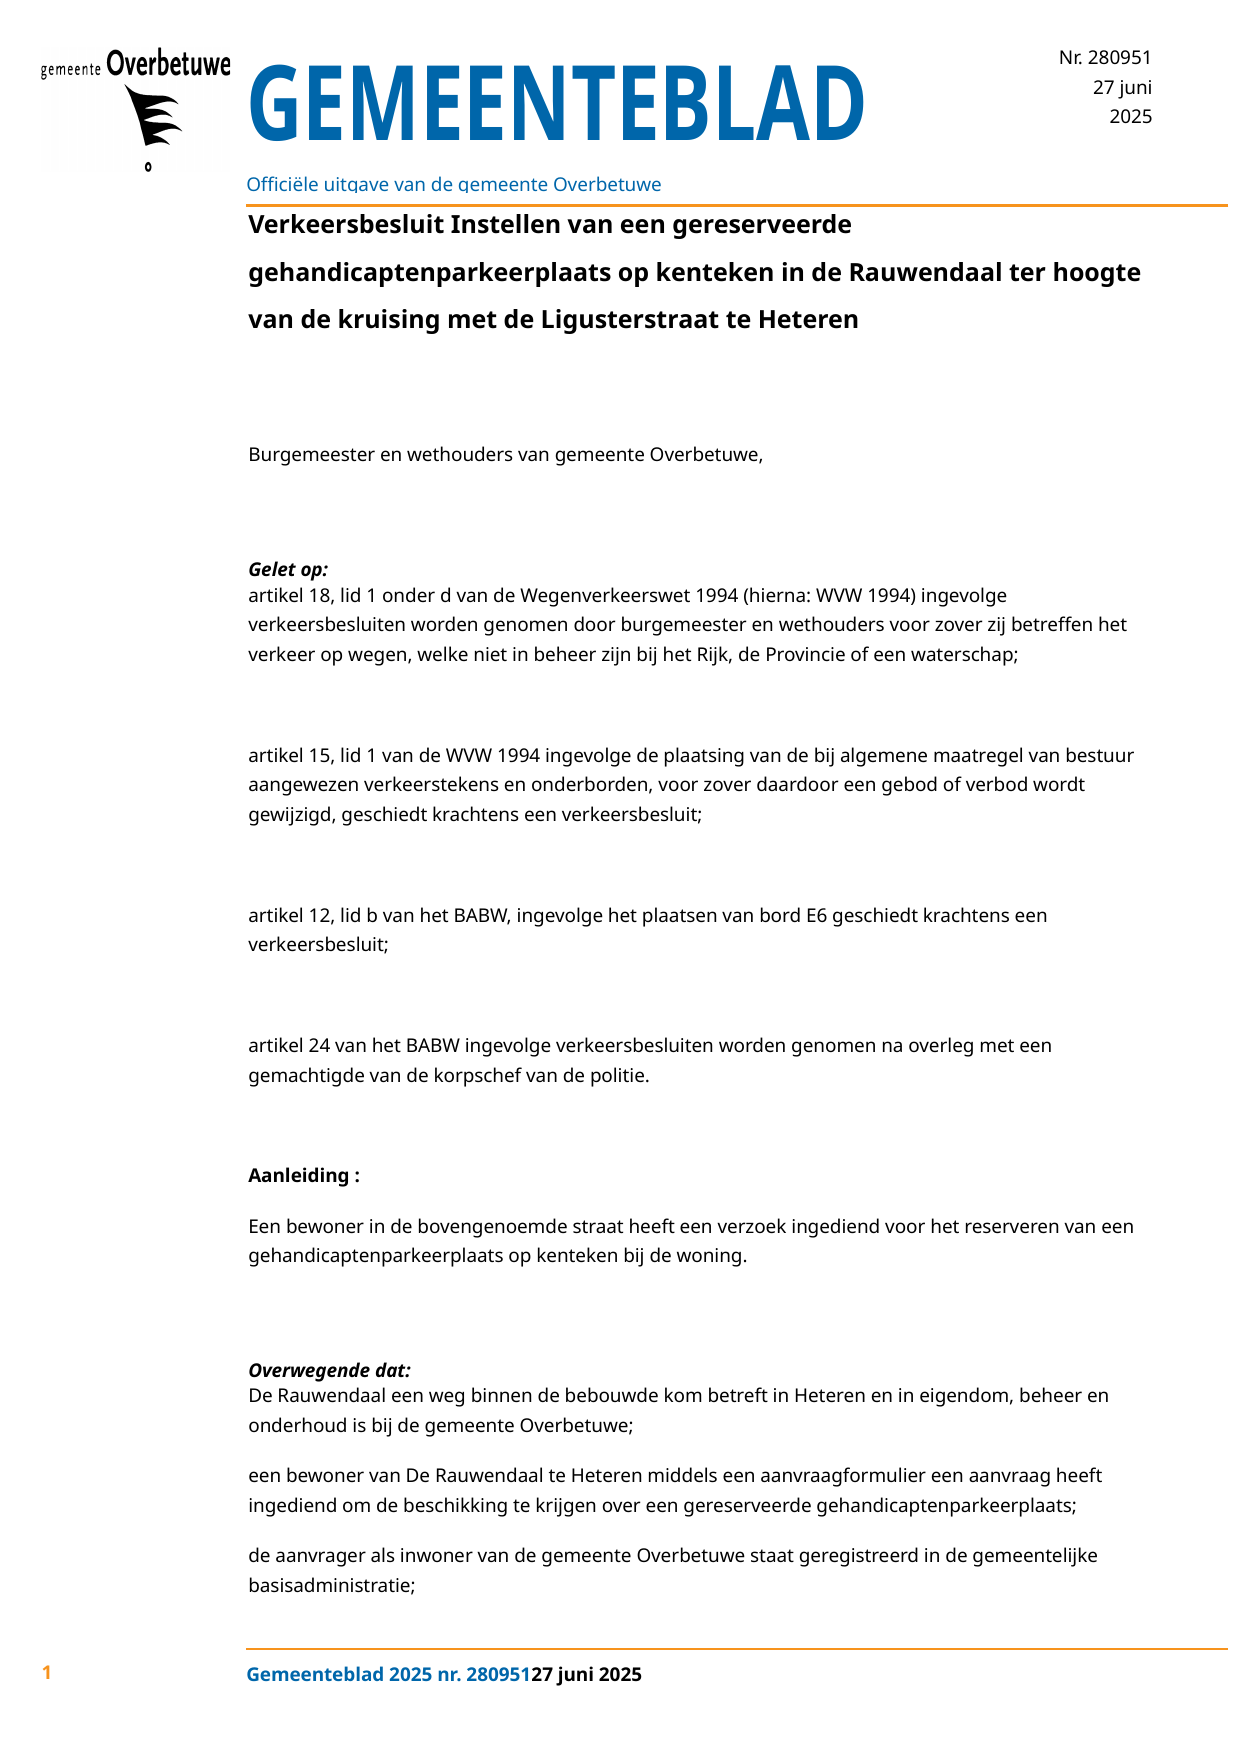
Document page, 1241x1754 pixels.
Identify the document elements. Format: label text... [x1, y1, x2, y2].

text Burgemeester en wethouders van gemeente Overbetuwe, [248, 442, 1152, 467]
text artikel 24 van het BABW ingevolge verkeersbesluiten worden genomen na overleg met een gemachtigde van de korpschef van de politie. [248, 1032, 1152, 1087]
text artikel 18, lid 1 onder d van de Wegenverkeerswet 1994 (hierna: WVW 1994) ingevolge verkeersbesluiten worden genomen door burgemeester en wethouders voor zover zij betreffen het verkeer op wegen, welke niet in beheer zijn bij het Rijk, de Provincie of een waterschap; [248, 582, 1152, 667]
text Verkeersbesluit Instellen van een gereserveerde gehandicaptenparkeerplaats op kenteken in de Rauwendaal ter hoogte van de kruising met de Ligusterstraat te Heteren [248, 207, 1152, 336]
text De Rauwendaal een weg binnen de bebouwde kom betreft in Heteren en in eigendom, beheer en onderhoud is bij de gemeente Overbetuwe; [248, 1383, 1152, 1438]
text de aanvrager als inwoner van de gemeente Overbetuwe staat geregistreerd in de gemeentelijke basisadministratie; [248, 1543, 1152, 1598]
text Overwegende dat: [248, 1357, 1152, 1383]
text artikel 15, lid 1 van de WVW 1994 ingevolge de plaatsing van de bij algemene maatregel van bestuur aangewezen verkeerstekens en onderborden, voor zover daardoor een gebod of verbod wordt gewijzigd, geschiedt krachtens een verkeersbesluit; [248, 742, 1152, 827]
text een bewoner van De Rauwendaal te Heteren middels een aanvraagformulier een aanvraag heeft ingediend om de beschikking te krijgen over een gereserveerde gehandicaptenparkeerplaats; [248, 1463, 1152, 1518]
text Gelet op: [248, 556, 1152, 582]
text Aanleiding : [248, 1163, 1152, 1188]
text Een bewoner in de bovengenoemde straat heeft een verzoek ingediend voor het reserveren van een gehandicaptenparkeerplaats op kenteken bij de woning. [248, 1213, 1152, 1268]
text artikel 12, lid b van het BABW, ingevolge het plaatsen van bord E6 geschiedt krachtens een verkeersbesluit; [248, 902, 1152, 957]
picture [41, 47, 231, 172]
